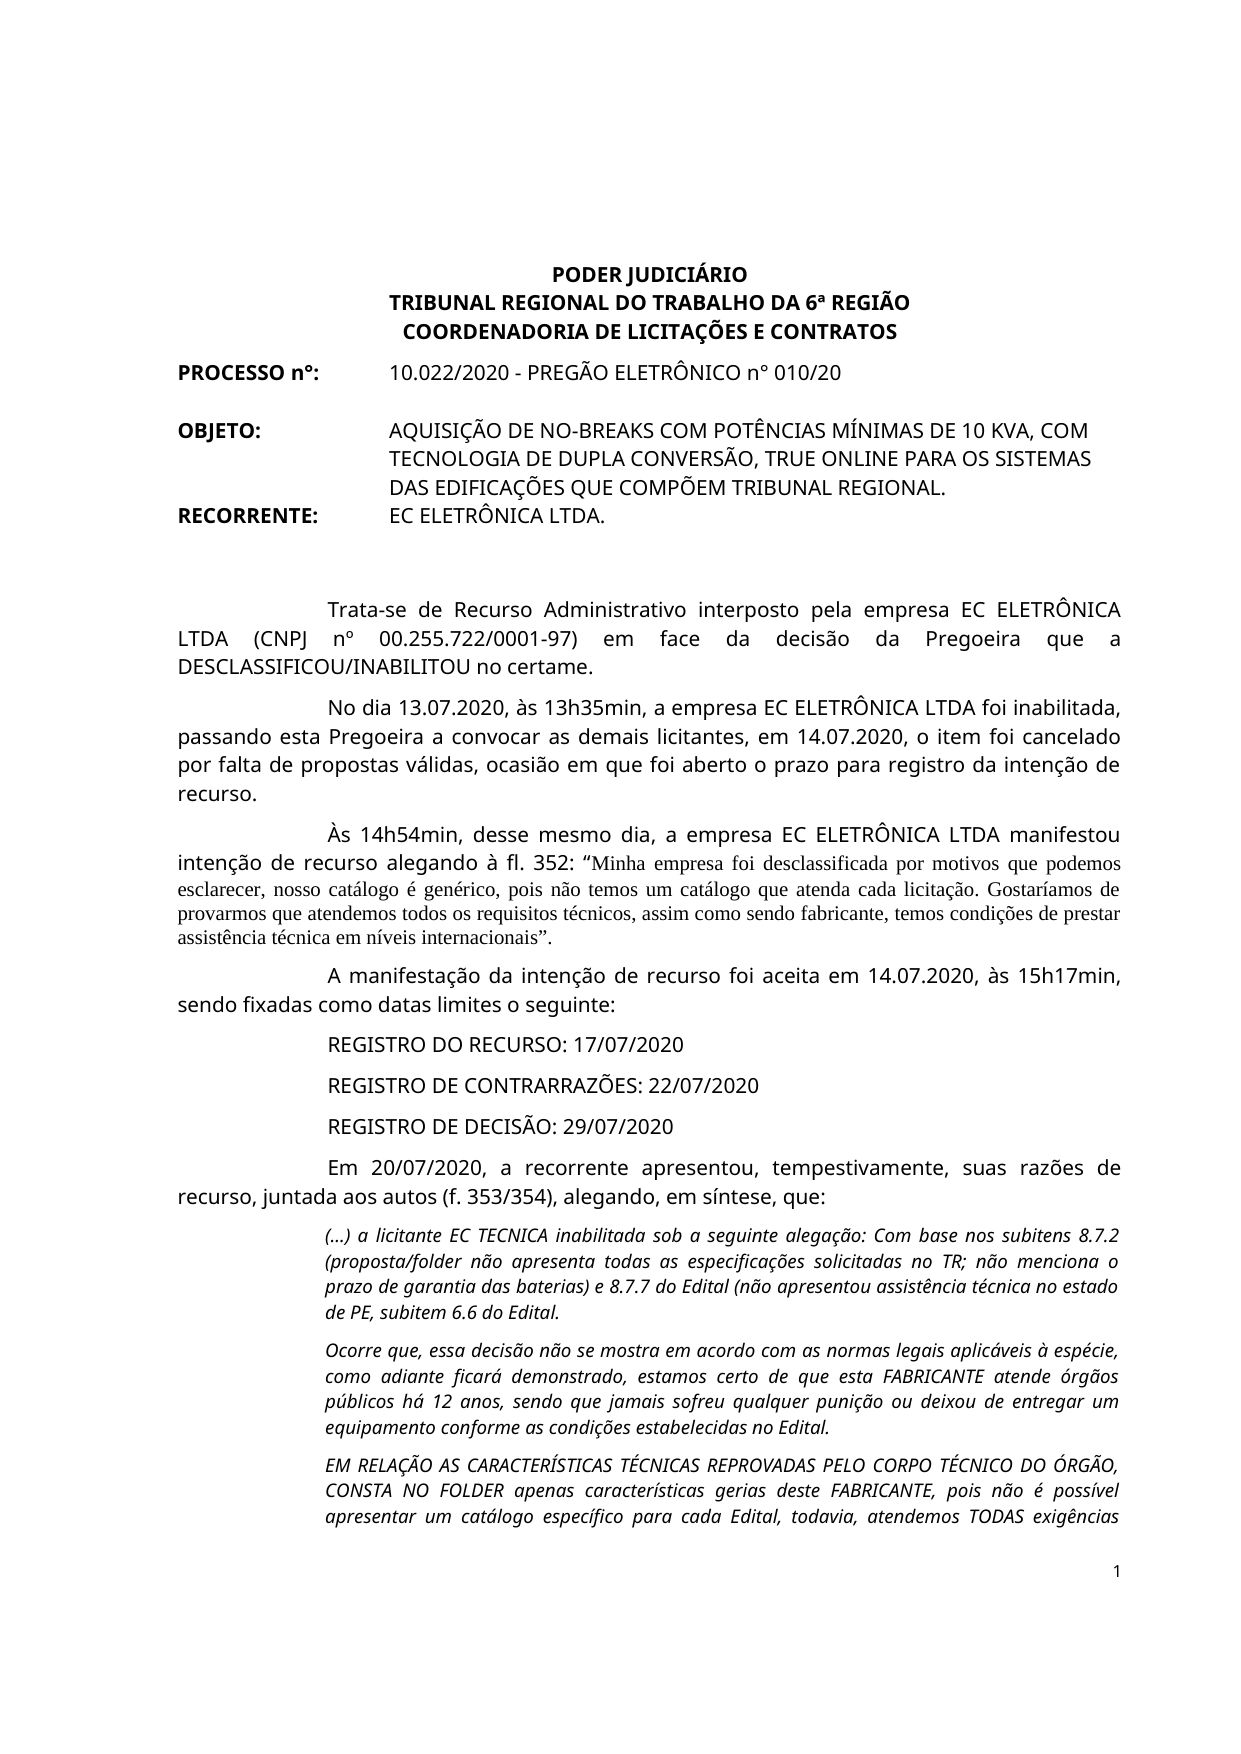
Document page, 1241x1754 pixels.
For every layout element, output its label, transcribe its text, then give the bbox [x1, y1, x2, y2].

text Trata-se de Recurso Administrativo interposto pela empresa EC ELETRÔNICA LTDA (CNPJ nº 00.255.722/0001-97) em face da decisão da Pregoeira que a DESCLASSIFICOU/INABILITOU no certame. [177, 596, 1122, 681]
text (...) a licitante EC TECNICA inabilitada sob a seguinte alegação: Com base nos subitens 8.7.2 (proposta/folder não apresenta todas as especificações solicitadas no TR; não menciona o prazo de garantia das baterias) e 8.7.7 do Edital (não apresentou assistência técnica no estado de PE, subitem 6.6 do Edital. [325, 1223, 1122, 1325]
text REGISTRO DO RECURSO: 17/07/2020 [177, 1031, 1122, 1059]
text Ocorre que, essa decisão não se mostra em acordo com as normas legais aplicáveis à espécie, como adiante ficará demonstrado, estamos certo de que esta FABRICANTE atende órgãos públicos há 12 anos, sendo que jamais sofreu qualquer punição ou deixou de entregar um equipamento conforme as condições estabelecidas no Edital. [325, 1337, 1122, 1439]
text A manifestação da intenção de recurso foi aceita em 14.07.2020, às 15h17min, sendo fixadas como datas limites o seguinte: [177, 961, 1122, 1018]
table_cell EC ELETRÔNICA LTDA. [389, 501, 1121, 559]
text No dia 13.07.2020, às 13h35min, a empresa EC ELETRÔNICA LTDA foi inabilitada, passando esta Pregoeira a convocar as demais licitantes, em 14.07.2020, o item foi cancelado por falta de propostas válidas, ocasião em que foi aberto o prazo para registro da intenção de recurso. [177, 693, 1122, 807]
text PODER JUDICIÁRIO TRIBUNAL REGIONAL DO TRABALHO DA 6ª REGIÃO COORDENADORIA DE LICITAÇÕES E CONTRATOS [177, 260, 1122, 345]
table_header 10.022/2020 - PREGÃO ELETRÔNICO n° 010/20 [389, 358, 1121, 416]
text REGISTRO DE DECISÃO: 29/07/2020 [177, 1112, 1122, 1141]
text REGISTRO DE CONTRARRAZÕES: 22/07/2020 [177, 1072, 1122, 1100]
text Em 20/07/2020, a recorrente apresentou, tempestivamente, suas razões de recurso, juntada aos autos (f. 353/354), alegando, em síntese, que: [177, 1153, 1122, 1210]
text Às 14h54min, desse mesmo dia, a empresa EC ELETRÔNICA LTDA manifestou intenção de recurso alegando à fl. 352: “Minha empresa foi desclassificada por motivos que podemos esclarecer, nosso catálogo é genérico, pois não temos um catálogo que atenda cada licitação. Gostaríamos de provarmos que atendemos todos os requisitos técnicos, assim como sendo fabricante, temos condições de prestar assistência técnica em níveis internacionais”. [177, 820, 1122, 949]
table_cell OBJETO: [177, 416, 389, 501]
text EM RELAÇÃO AS CARACTERÍSTICAS TÉCNICAS REPROVADAS PELO CORPO TÉCNICO DO ÓRGÃO, CONSTA NO FOLDER apenas características gerias deste FABRICANTE, pois não é possível apresentar um catálogo específico para cada Edital, todavia, atendemos TODAS exigências [325, 1452, 1122, 1528]
table_cell AQUISIÇÃO DE NO-BREAKS COM POTÊNCIAS MÍNIMAS DE 10 KVA, COM TECNOLOGIA DE DUPLA CONVERSÃO, TRUE ONLINE PARA OS SISTEMAS DAS EDIFICAÇÕES QUE COMPÕEM TRIBUNAL REGIONAL. [389, 416, 1121, 501]
table_header PROCESSO n°: [177, 358, 389, 416]
table_cell RECORRENTE: [177, 501, 389, 559]
